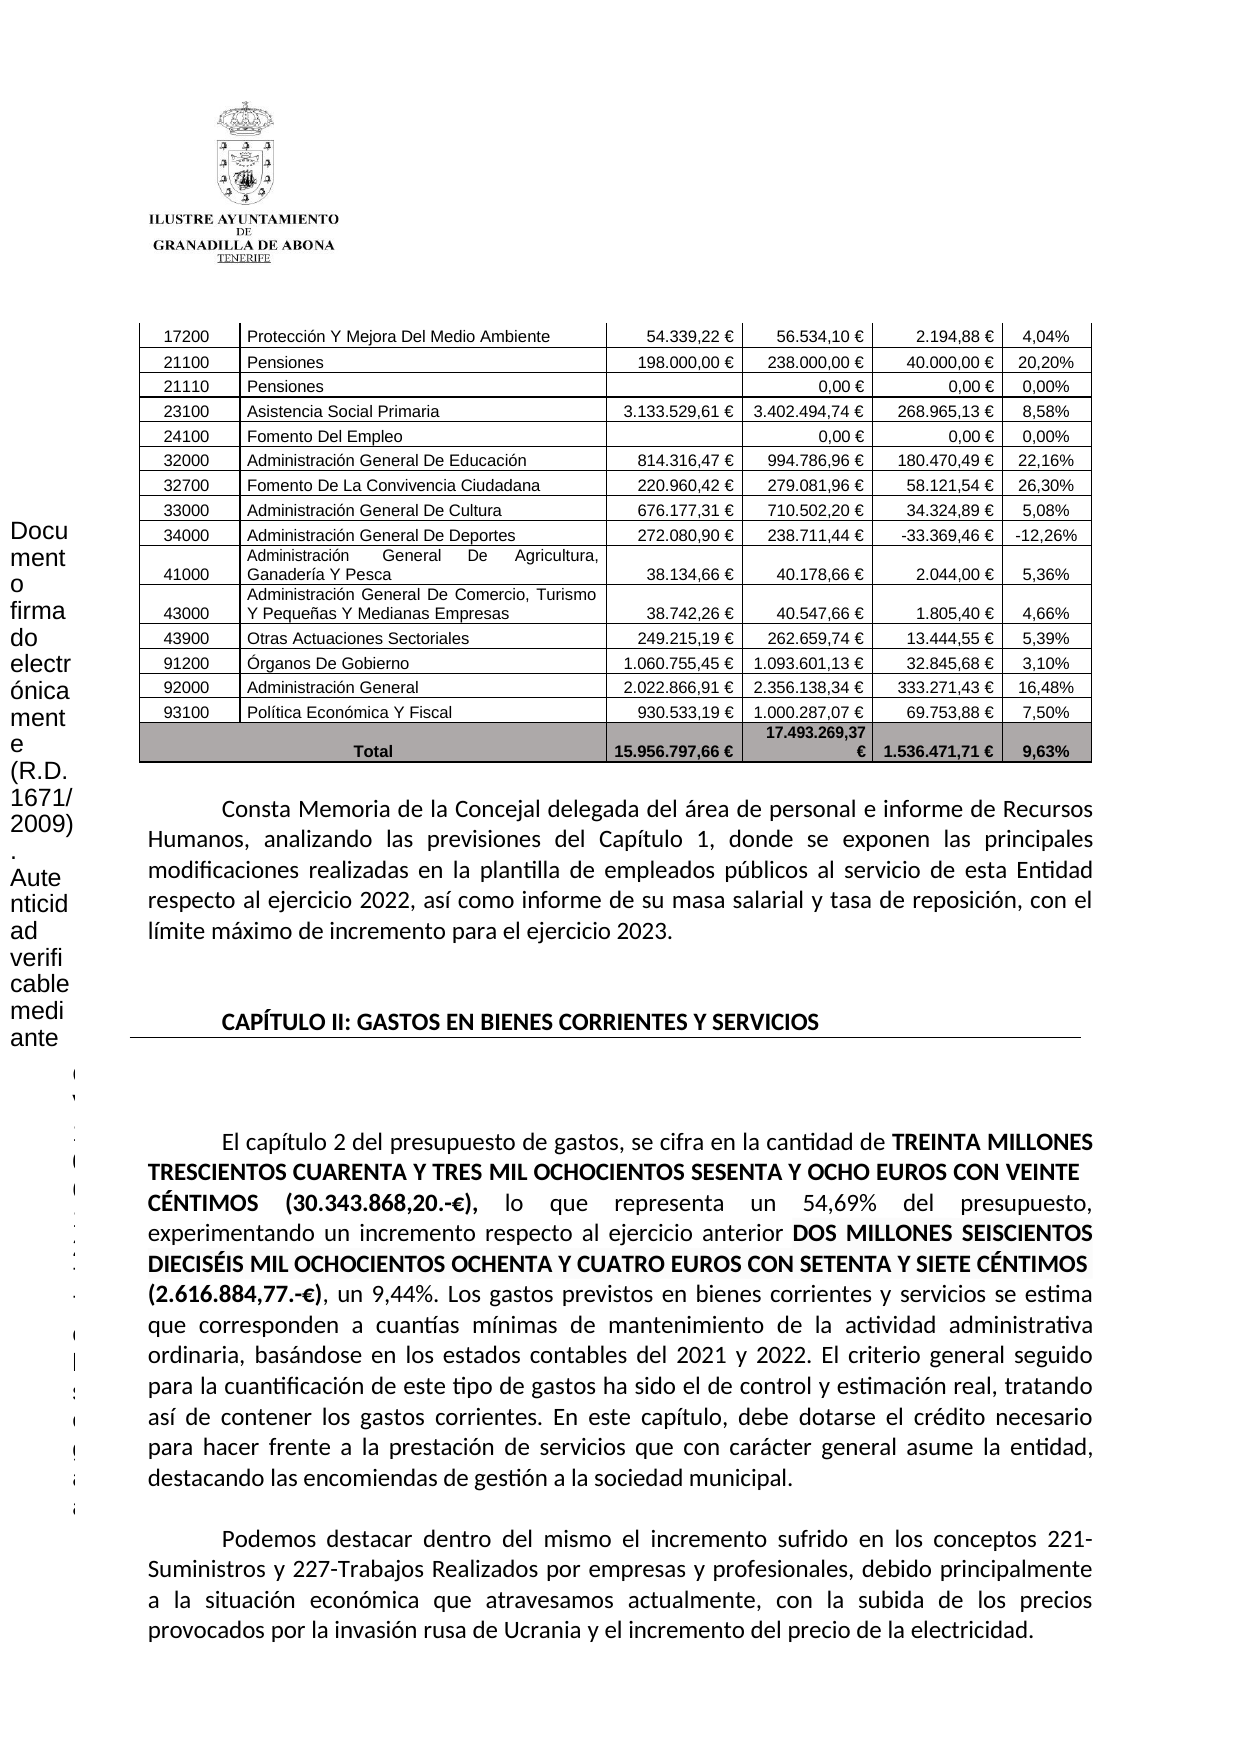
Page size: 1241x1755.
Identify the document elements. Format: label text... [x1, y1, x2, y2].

table_cell 2.022.866,91 € [607, 674, 742, 697]
table_cell Administración General De Deportes [241, 521, 606, 544]
table_cell 1.060.755,45 € [607, 649, 742, 673]
table_cell 40.000,00 € [873, 348, 1002, 372]
table_cell Fomento Del Empleo [241, 422, 606, 446]
table_cell Administración General De Educación [241, 447, 606, 470]
table_cell Política Económica Y Fiscal [241, 698, 606, 722]
table_cell 32.845,68 € [873, 649, 1002, 673]
table_cell 38.134,66 € [607, 546, 742, 584]
table_cell 238.711,44 € [743, 521, 872, 544]
table_cell 1.000.287,07 € [743, 698, 872, 722]
table_cell 69.753,88 € [873, 698, 1002, 722]
table_cell 180.470,49 € [873, 447, 1002, 470]
table_cell 24100 [140, 422, 239, 446]
table_cell 0,00% [1003, 373, 1091, 396]
table_cell 5,36% [1003, 546, 1091, 584]
text Consta Memoria de la Concejal delegada del área de personal e informe de Recursos Humanos, analizando las previsiones del Capítulo 1, donde se exponen las principales modificaciones realizadas en la plantilla de empleados públicos al servicio de esta Entidad respecto al ejercicio 2022, así como informe de su masa salarial y tasa de reposición, con el límite máximo de incremento para el ejercicio 2023. [148, 793, 1093, 946]
table_cell 2.356.138,34 € [743, 674, 872, 697]
table_cell 0,00 € [873, 422, 1002, 446]
table_cell 333.271,43 € [873, 674, 1002, 697]
table_cell 1.805,40 € [873, 585, 1002, 623]
table_cell 32000 [140, 447, 239, 470]
table_cell 26,30% [1003, 471, 1091, 495]
table_cell 262.659,74 € [743, 624, 872, 648]
table_cell 2.044,00 € [873, 546, 1002, 584]
text Documento firmado electrónicamente (R.D. 1671/2009). Autenticidad verificable mediante [10, 518, 74, 1052]
table_cell 43000 [140, 585, 239, 623]
table_cell [607, 373, 742, 396]
table_cell Administración General De Cultura [241, 496, 606, 520]
table_cell 249.215,19 € [607, 624, 742, 648]
table_cell Administración General De Agricultura, Ganadería Y Pesca [241, 546, 606, 584]
table_cell 23100 [140, 398, 239, 421]
table_cell 710.502,20 € [743, 496, 872, 520]
table_header 2.194,88 € [873, 323, 1002, 347]
table_cell 5,39% [1003, 624, 1091, 648]
table_cell 5,08% [1003, 496, 1091, 520]
subtitle CAPÍTULO II: GASTOS EN BIENES CORRIENTES Y SERVICIOS [222, 1007, 1241, 1037]
table_cell -12,26% [1003, 521, 1091, 544]
table_cell 13.444,55 € [873, 624, 1002, 648]
table_cell 38.742,26 € [607, 585, 742, 623]
table_cell Administración General De Comercio, Turismo Y Pequeñas Y Medianas Empresas [241, 585, 606, 623]
table_cell Pensiones [241, 373, 606, 396]
table_cell 58.121,54 € [873, 471, 1002, 495]
table_header 17200 [140, 323, 239, 347]
table_cell 0,00 € [743, 422, 872, 446]
table_cell 930.533,19 € [607, 698, 742, 722]
table_cell Asistencia Social Primaria [241, 398, 606, 421]
table_cell 238.000,00 € [743, 348, 872, 372]
table_cell 814.316,47 € [607, 447, 742, 470]
table_header 4,04% [1003, 323, 1091, 347]
table_cell 32700 [140, 471, 239, 495]
table_cell 1.536.471,71 € [873, 723, 1002, 761]
table_cell 279.081,96 € [743, 471, 872, 495]
table_cell 33000 [140, 496, 239, 520]
text El capítulo 2 del presupuesto de gastos, se cifra en la cantidad de TREINTA MILLONES TRESCIENTOS CUARENTA Y TRES MIL OCHOCIENTOS SESENTA Y OCHO EUROS CON VEINTE [148, 1126, 1093, 1187]
table_cell 41000 [140, 546, 239, 584]
table_cell 3.402.494,74 € [743, 398, 872, 421]
table_cell 17.493.269,37 € [743, 723, 872, 761]
table_cell 676.177,31 € [607, 496, 742, 520]
table_cell Pensiones [241, 348, 606, 372]
text CÉNTIMOS (30.343.868,20.-€), lo que representa un 54,69% del presupuesto, experimentando un incremento respecto al ejercicio anterior DOS MILLONES SEISCIENTOS DIECISÉIS MIL OCHOCIENTOS OCHENTA Y CUATRO EUROS CON SETENTA Y SIETE CÉNTIMOS [148, 1187, 1093, 1248]
table_cell 7,50% [1003, 698, 1091, 722]
table_cell 198.000,00 € [607, 348, 742, 372]
table_cell Fomento De La Convivencia Ciudadana [241, 471, 606, 495]
table_header 56.534,10 € [743, 323, 872, 347]
table_cell 9,63% [1003, 723, 1091, 761]
table_cell 3,10% [1003, 649, 1091, 673]
table_cell 91200 [140, 649, 239, 673]
table_cell 15.956.797,66 € [607, 723, 742, 761]
table_cell 22,16% [1003, 447, 1091, 470]
table_cell 20,20% [1003, 348, 1091, 372]
text (2.616.884,77.-€), un 9,44%. Los gastos previstos en bienes corrientes y servicios se estima que corresponden a cuantías mínimas de mantenimiento de la actividad administrativa ordinaria, basándose en los estados contables del 2021 y 2022. El criterio general seguido para la cuantificación de este tipo de gastos ha sido el de control y estimación real, tratando así de contener los gastos corrientes. En este capítulo, debe dotarse el crédito necesario para hacer frente a la prestación de servicios que con carácter general asume la entidad, destacando las encomiendas de gestión a la sociedad municipal. [148, 1279, 1093, 1492]
text Podemos destacar dentro del mismo el incremento sufrido en los conceptos 221- Suministros y 227-Trabajos Realizados por empresas y profesionales, debido principalmente a la situación económica que atravesamos actualmente, con la subida de los precios provocados por la invasión rusa de Ucrania y el incremento del precio de la electricidad. [148, 1523, 1093, 1645]
table_cell 40.547,66 € [743, 585, 872, 623]
table_cell Órganos De Gobierno [241, 649, 606, 673]
table_cell 40.178,66 € [743, 546, 872, 584]
table_cell -33.369,46 € [873, 521, 1002, 544]
table_cell Total [140, 723, 606, 761]
table_cell 34000 [140, 521, 239, 544]
table_cell 21100 [140, 348, 239, 372]
table_header Protección Y Mejora Del Medio Ambiente [241, 323, 606, 347]
table_cell 8,58% [1003, 398, 1091, 421]
table_cell 3.133.529,61 € [607, 398, 742, 421]
table_cell 34.324,89 € [873, 496, 1002, 520]
table_header 54.339,22 € [607, 323, 742, 347]
table_cell 994.786,96 € [743, 447, 872, 470]
table_cell 93100 [140, 698, 239, 722]
table_cell 268.965,13 € [873, 398, 1002, 421]
table_cell 21110 [140, 373, 239, 396]
table_cell 0,00 € [873, 373, 1002, 396]
table_cell 4,66% [1003, 585, 1091, 623]
table_cell [607, 422, 742, 446]
table_cell 92000 [140, 674, 239, 697]
table_cell 43900 [140, 624, 239, 648]
table_cell 0,00% [1003, 422, 1091, 446]
table_cell Otras Actuaciones Sectoriales [241, 624, 606, 648]
table_cell 0,00 € [743, 373, 872, 396]
table_cell 220.960,42 € [607, 471, 742, 495]
table_cell 16,48% [1003, 674, 1091, 697]
table_cell 272.080,90 € [607, 521, 742, 544]
table_cell Administración General [241, 674, 606, 697]
table_cell 1.093.601,13 € [743, 649, 872, 673]
